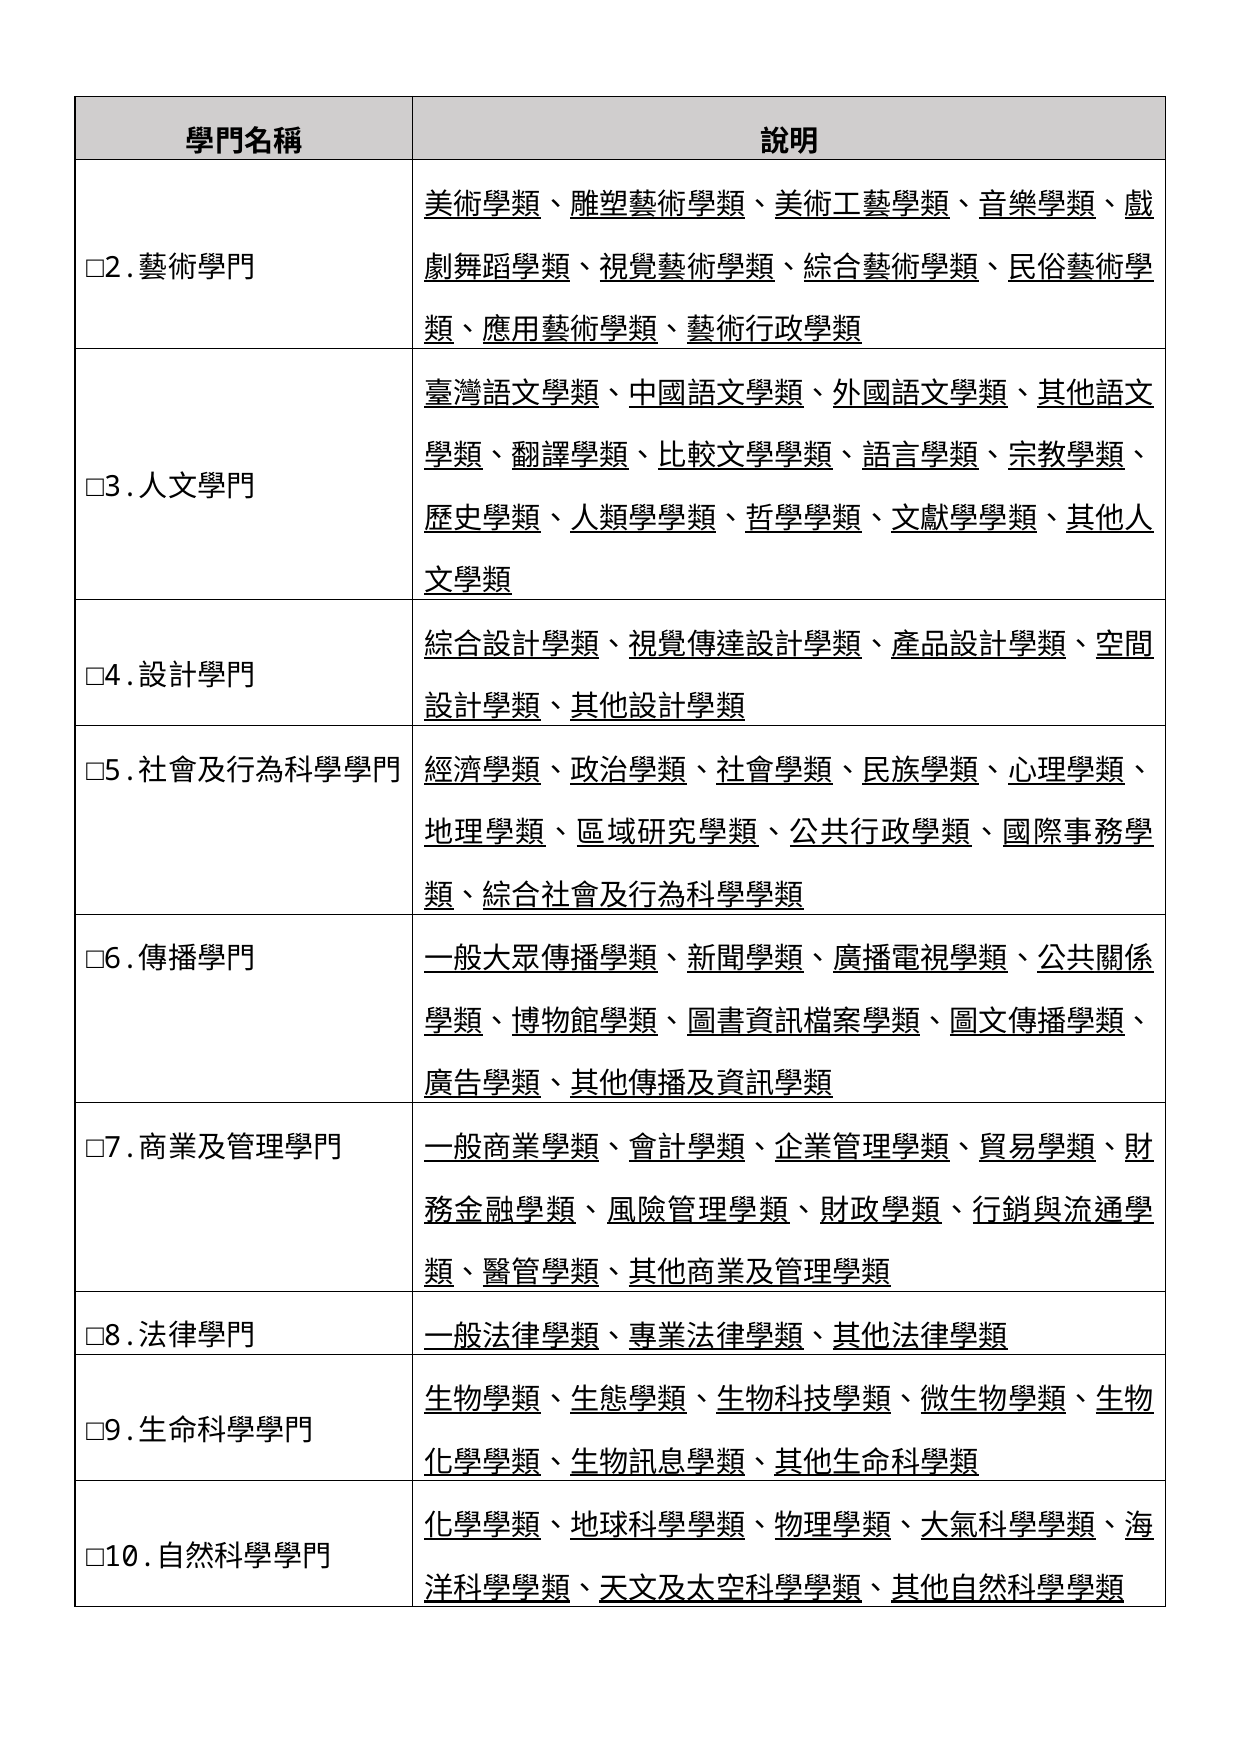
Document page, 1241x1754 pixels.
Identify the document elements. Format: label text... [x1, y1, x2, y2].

table_cell □10.自然科學學門 [76, 1481, 412, 1606]
table_cell 一般大眾傳播學類、新聞學類、廣播電視學類、公共關係學類、博物館學類、圖書資訊檔案學類、圖文傳播學類、廣告學類、其他傳播及資訊學類 [413, 915, 1165, 1102]
table_cell 綜合設計學類、視覺傳達設計學類、產品設計學類、空間設計學類、其他設計學類 [413, 600, 1165, 725]
table_cell □8.法律學門 [76, 1292, 86, 1354]
table_cell □3.人文學門 [76, 349, 412, 599]
table_cell 生物學類、生態學類、生物科技學類、微生物學類、生物化學學類、生物訊息學類、其他生命科學類 [413, 1355, 1165, 1480]
table_cell □7.商業及管理學門 [76, 1103, 412, 1291]
table_cell □5.社會及行為科學學門 [76, 726, 412, 913]
table_cell □8.法律學門 [402, 1292, 412, 1354]
table_cell 臺灣語文學類、中國語文學類、外國語文學類、其他語文學類、翻譯學類、比較文學學類、語言學類、宗教學類、歷史學類、人類學學類、哲學學類、文獻學學類、其他人文學類 [413, 349, 1165, 599]
table_cell 經濟學類、政治學類、社會學類、民族學類、心理學類、地理學類、區域研究學類、公共行政學類、國際事務學類、綜合社會及行為科學學類 [413, 726, 1165, 913]
table_cell □4.設計學門 [76, 600, 412, 725]
table_cell □6.傳播學門 [76, 915, 412, 1102]
table_cell 化學學類、地球科學學類、物理學類、大氣科學學類、海洋科學學類、天文及太空科學學類、其他自然科學學類 [413, 1481, 1165, 1606]
table_header 說明 [413, 97, 1165, 159]
table_cell 美術學類、雕塑藝術學類、美術工藝學類、音樂學類、戲劇舞蹈學類、視覺藝術學類、綜合藝術學類、民俗藝術學類、應用藝術學類、藝術行政學類 [413, 160, 1165, 348]
table_cell □9.生命科學學門 [76, 1355, 412, 1480]
table_cell 一般商業學類、會計學類、企業管理學類、貿易學類、財務金融學類、風險管理學類、財政學類、行銷與流通學類、醫管學類、其他商業及管理學類 [413, 1103, 1165, 1291]
table_cell 一般法律學類、專業法律學類、其他法律學類 [413, 1292, 1165, 1354]
table_header 學門名稱 [76, 97, 412, 159]
table_cell □2.藝術學門 [76, 160, 412, 348]
